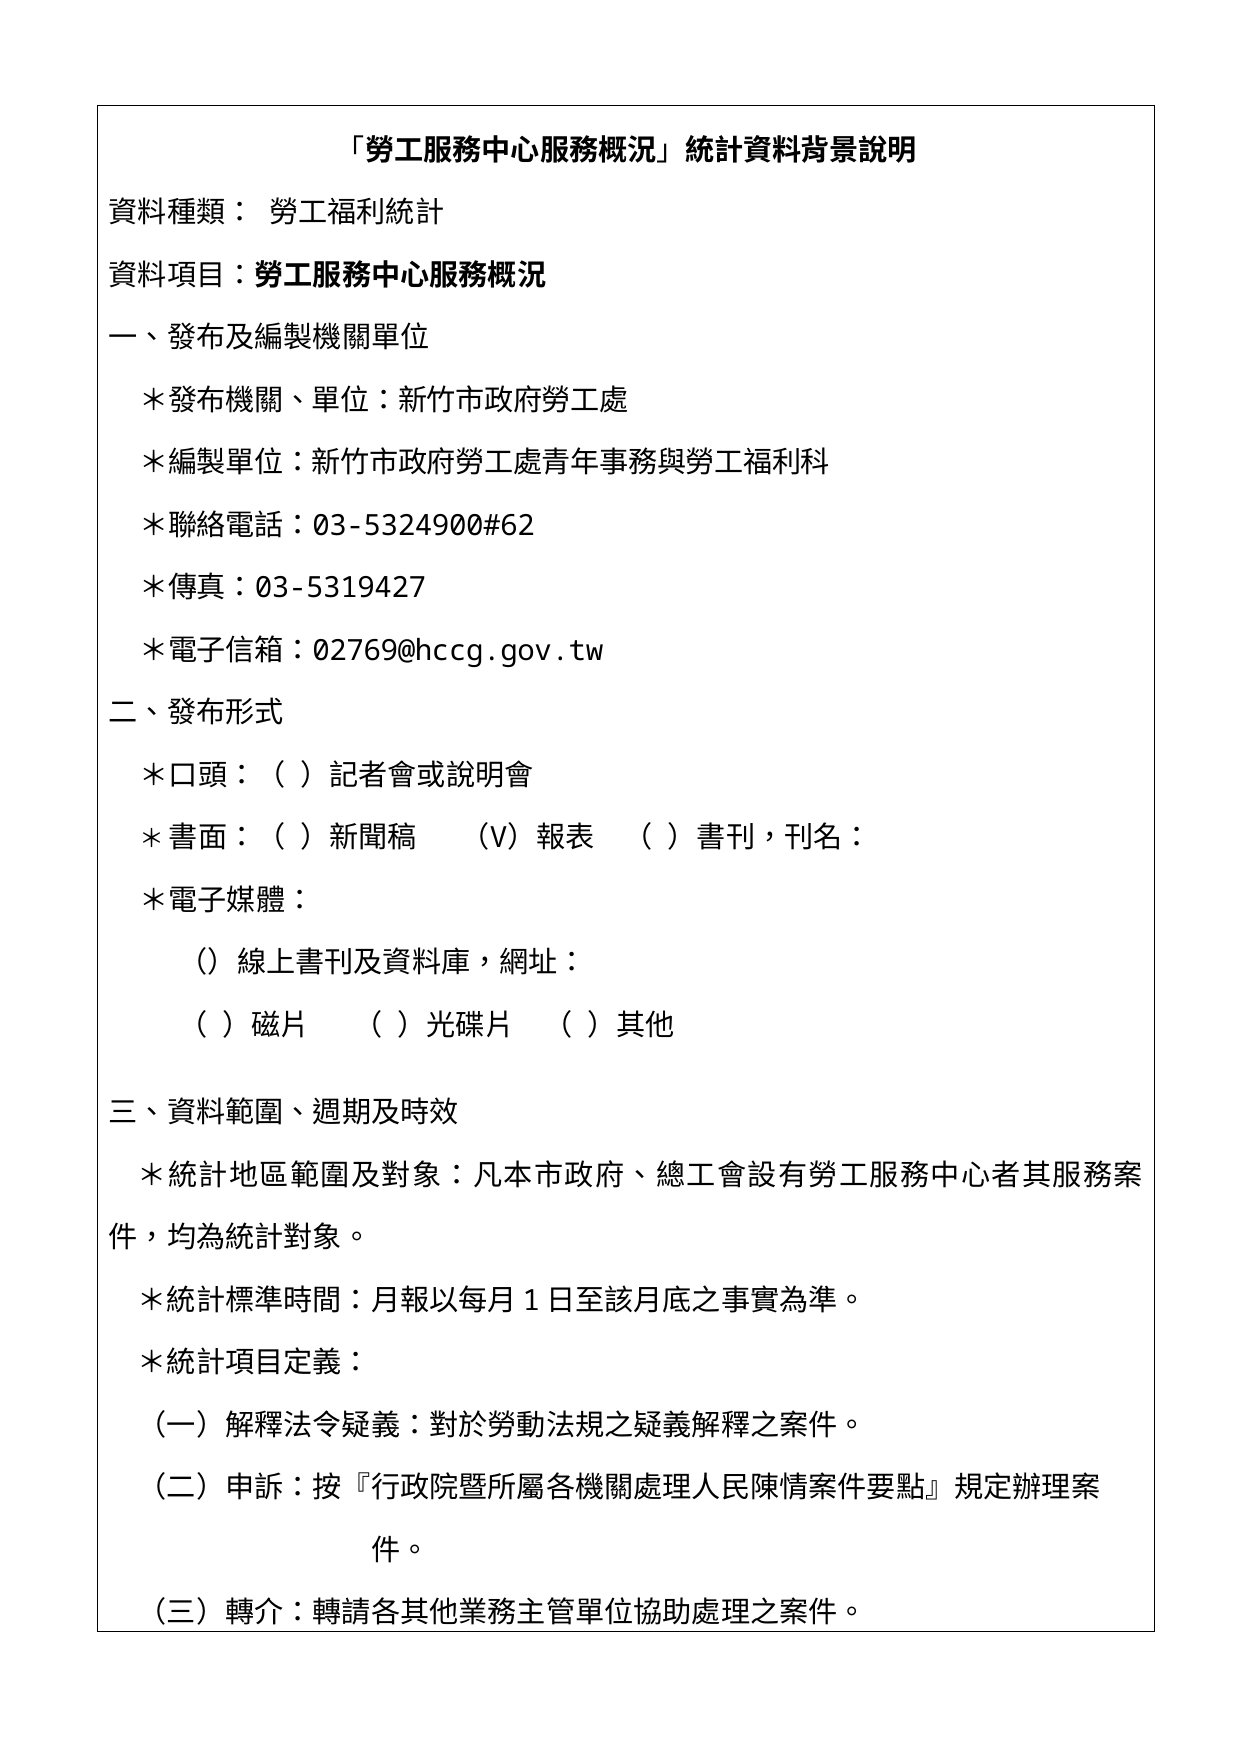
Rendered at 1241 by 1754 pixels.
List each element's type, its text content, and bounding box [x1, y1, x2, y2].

table_header 「勞工服務中心服務概況」統計資料背景說明 資料種類： 勞工福利統計 資料項目：勞工服務中心服務概況 一、發布及編製機關單位 ＊發布機關、單位：新竹市政府勞工處 ＊編製單位：新竹市政府勞工處青年事務與勞工福利科 ＊聯絡電話：03-5324900#62 ＊傳真：03-5319427 ＊電子信箱：02769@hccg.gov.tw 二、發布形式 口頭：（ ）記者會或說明會 書面：（ ）新聞稿 （V）報表 （ ）書刊，刊名： ＊電子媒體： （）線上書刊及資料庫，網址： （ ）磁片 （ ）光碟片 （ ）其他 三、資料範圍、週期及時效 ＊統計地區範圍及對象：凡本市政府、總工會設有勞工服務中心者其服務案件，均為統計對象。 ＊統計標準時間：月報以每月1日至該月底之事實為準。 ＊統計項目定義： （一）解釋法令疑義：對於勞動法規之疑義解釋之案件。 （二）申訴：按『行政院暨所屬各機關處理人民陳情案件要點』規定辦理案件。 （三）轉介：轉請各其他業務主管單位協助處理之案件。 [98, 106, 1154, 1631]
